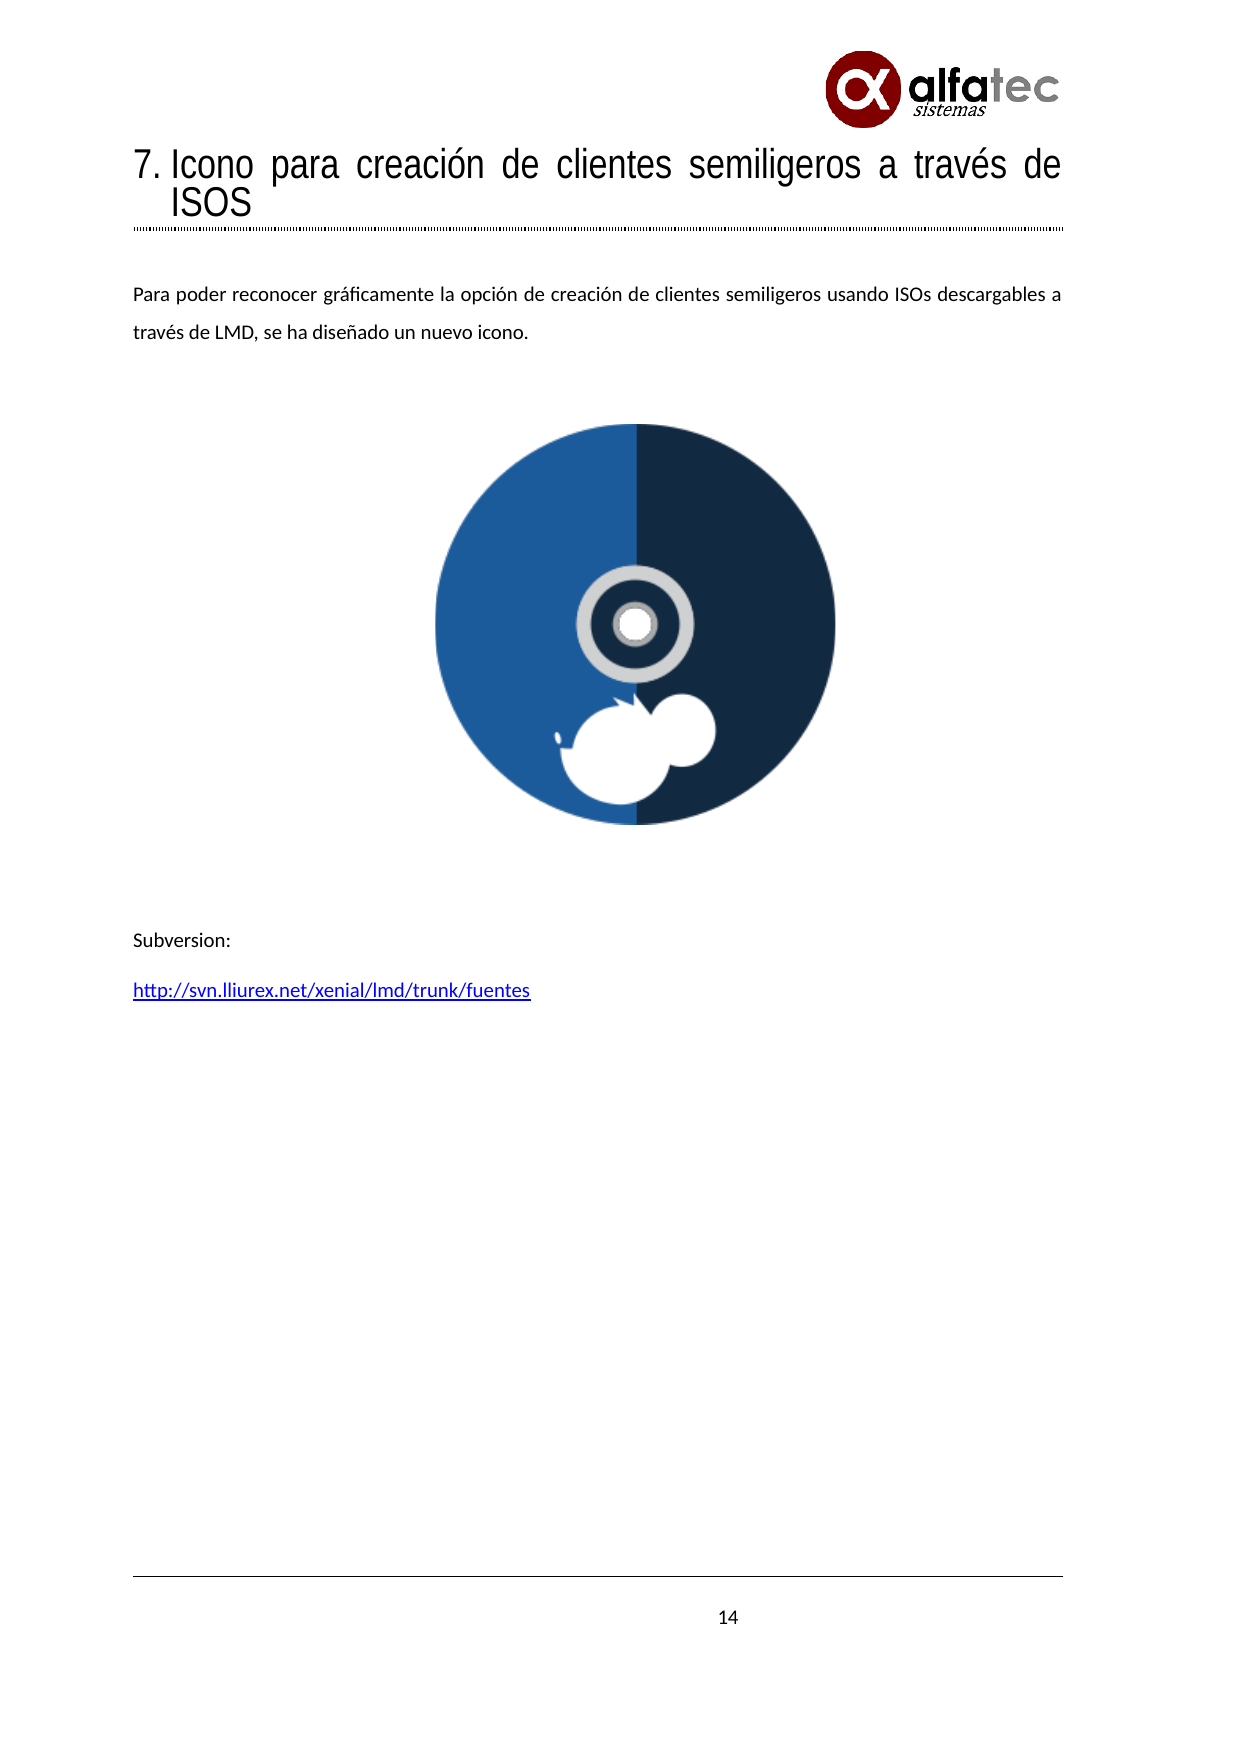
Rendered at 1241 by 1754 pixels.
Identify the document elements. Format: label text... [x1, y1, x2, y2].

subtitle Icono para creación de clientes semiligeros a través de ISOS [133, 148, 1063, 231]
text http://svn.lliurex.net/xenial/lmd/trunk/fuentes [133, 978, 1063, 1003]
picture [435, 424, 836, 825]
picture [825, 51, 1061, 128]
text Subversion: [133, 927, 1063, 952]
text Para poder reconocer gráficamente la opción de creación de clientes semiligeros usando ISOs descargables a través de LMD, se ha diseñado un nuevo icono. [133, 281, 1063, 345]
